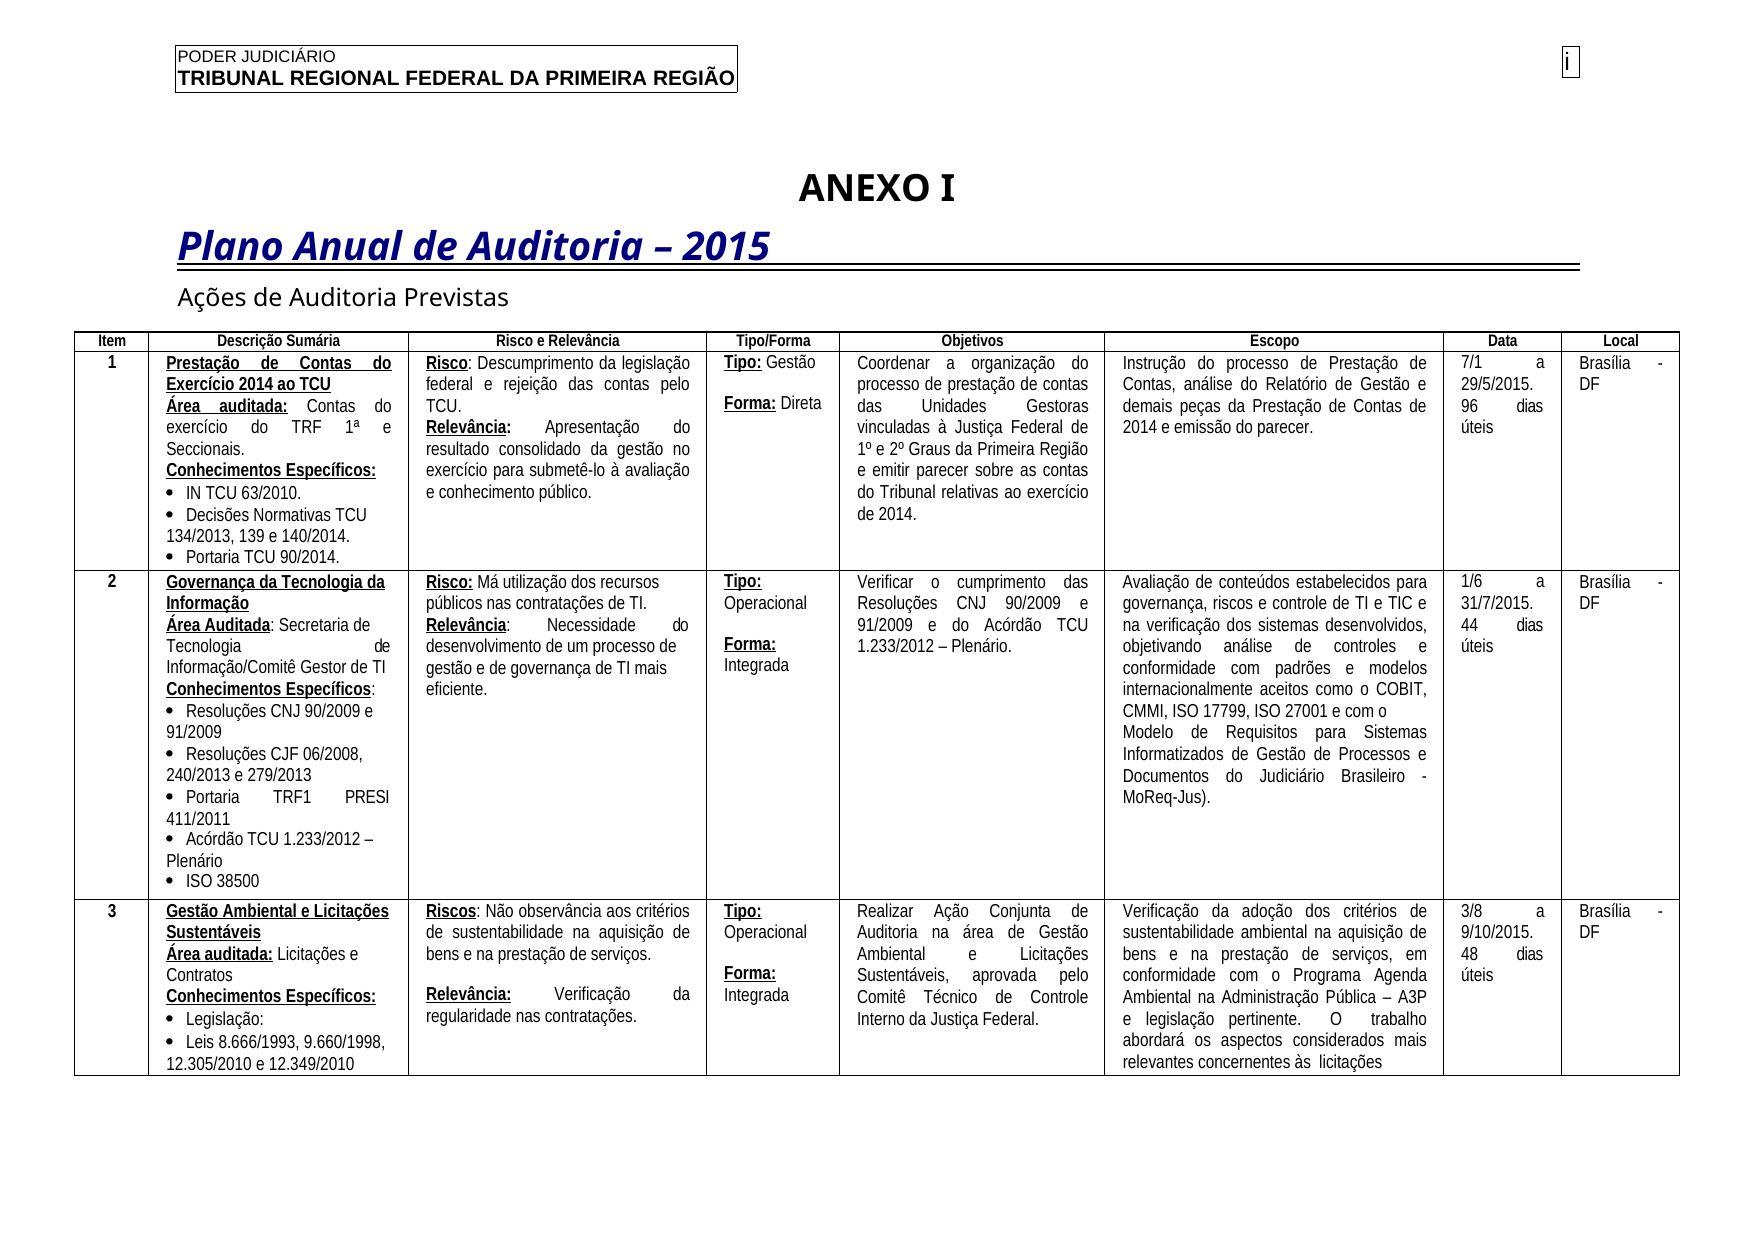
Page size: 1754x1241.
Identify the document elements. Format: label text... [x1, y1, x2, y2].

table_header Escopo [1105, 333, 1443, 351]
table_cell 3 [75, 900, 148, 1074]
table_cell Tipo: Operacional Forma: Integrada [707, 900, 839, 1074]
table_cell Realizar Ação Conjunta de Auditoria na área de Gestão Ambiental e Licitações Sustentáveis, aprovada pelo Comitê Técnico de Controle Interno da Justiça Federal. [840, 900, 1104, 1074]
table_cell Riscos: Não observância aos critérios de sustentabilidade na aquisição de bens e na prestação de serviços. Relevância: Verificação da regularidade nas contratações. [409, 900, 706, 1074]
table_cell Tipo: Operacional Forma: Integrada [707, 571, 839, 898]
table_cell 1/6 a 31/7/2015. 44 dias úteis [1444, 571, 1561, 898]
table_cell Verificar o cumprimento das Resoluções CNJ 90/2009 e 91/2009 e do Acórdão TCU 1.233/2012 – Plenário. [840, 571, 1104, 898]
table_cell Instrução do processo de Prestação de Contas, análise do Relatório de Gestão e demais peças da Prestação de Contas de 2014 e emissão do parecer. [1105, 352, 1443, 569]
table_cell Verificação da adoção dos critérios de sustentabilidade ambiental na aquisição de bens e na prestação de serviços, em conformidade com o Programa Agenda Ambiental na Administração Pública – A3P e legislação pertinente. O trabalho abordará os aspectos considerados mais relevantes concernentes às licitações [1105, 900, 1443, 1074]
table_cell Brasília - DF [1562, 900, 1679, 1074]
table_cell Tipo: Gestão Forma: Direta [707, 352, 839, 569]
table_header Objetivos [840, 333, 1104, 351]
table_cell Gestão Ambiental e Licitações Sustentáveis Área auditada: Licitações e Contratos Conhecimentos Específicos: Legislação: Leis 8.666/1993, 9.660/1998, 12.305/2010 e 12.349/2010 [149, 900, 408, 1074]
table_cell Prestação de Contas do Exercício 2014 ao TCU Área auditada: Contas do exercício do TRF 1ª e Seccionais. Conhecimentos Específicos: IN TCU 63/2010. Decisões Normativas TCU 134/2013, 139 e 140/2014. Portaria TCU 90/2014. [149, 352, 408, 569]
table_header Tipo/Forma [707, 333, 839, 351]
table_cell 1 [75, 352, 148, 569]
table_header Descrição Sumária [149, 333, 408, 351]
table_cell Brasília - DF [1562, 352, 1679, 569]
text Plano Anual de Auditoria – 2015 [65, 213, 1691, 272]
table_cell 2 [75, 571, 148, 898]
table_header Local [1562, 333, 1679, 351]
table_cell Risco: Má utilização dos recursos públicos nas contratações de TI. Relevância: Necessidade do desenvolvimento de um processo de gestão e de governança de TI mais eficiente. [409, 571, 706, 898]
table_cell Governança da Tecnologia da Informação Área Auditada: Secretaria de Tecnologia de Informação/Comitê Gestor de TI Conhecimentos Específicos: Resoluções CNJ 90/2009 e 91/2009 Resoluções CJF 06/2008, 240/2013 e 279/2013 Portaria TRF1 PRESI 411/2011 Acórdão TCU 1.233/2012 – Plenário ISO 38500 [149, 571, 408, 898]
table_header Item [75, 333, 148, 351]
text Ações de Auditoria Previstas [177, 280, 1691, 314]
table_cell Brasília - DF [1562, 571, 1679, 898]
table_cell Coordenar a organização do processo de prestação de contas das Unidades Gestoras vinculadas à Justiça Federal de 1º e 2º Graus da Primeira Região e emitir parecer sobre as contas do Tribunal relativas ao exercício de 2014. [840, 352, 1104, 569]
table_cell 7/1 a 29/5/2015. 96 dias úteis [1444, 352, 1561, 569]
table_cell Risco: Descumprimento da legislação federal e rejeição das contas pelo TCU. Relevância: Apresentação do resultado consolidado da gestão no exercício para submetê-lo à avaliação e conhecimento público. [409, 352, 706, 569]
table_cell Avaliação de conteúdos estabelecidos para governança, riscos e controle de TI e TIC e na verificação dos sistemas desenvolvidos, objetivando análise de controles e conformidade com padrões e modelos internacionalmente aceitos como o COBIT, CMMI, ISO 17799, ISO 27001 e com o Modelo de Requisitos para Sistemas Informatizados de Gestão de Processos e Documentos do Judiciário Brasileiro - MoReq-Jus). [1105, 571, 1443, 898]
table_header Data [1444, 333, 1561, 351]
subtitle ANEXO I [65, 156, 1689, 213]
table_header Risco e Relevância [409, 333, 706, 351]
table_cell 3/8 a 9/10/2015. 48 dias úteis [1444, 900, 1561, 1074]
